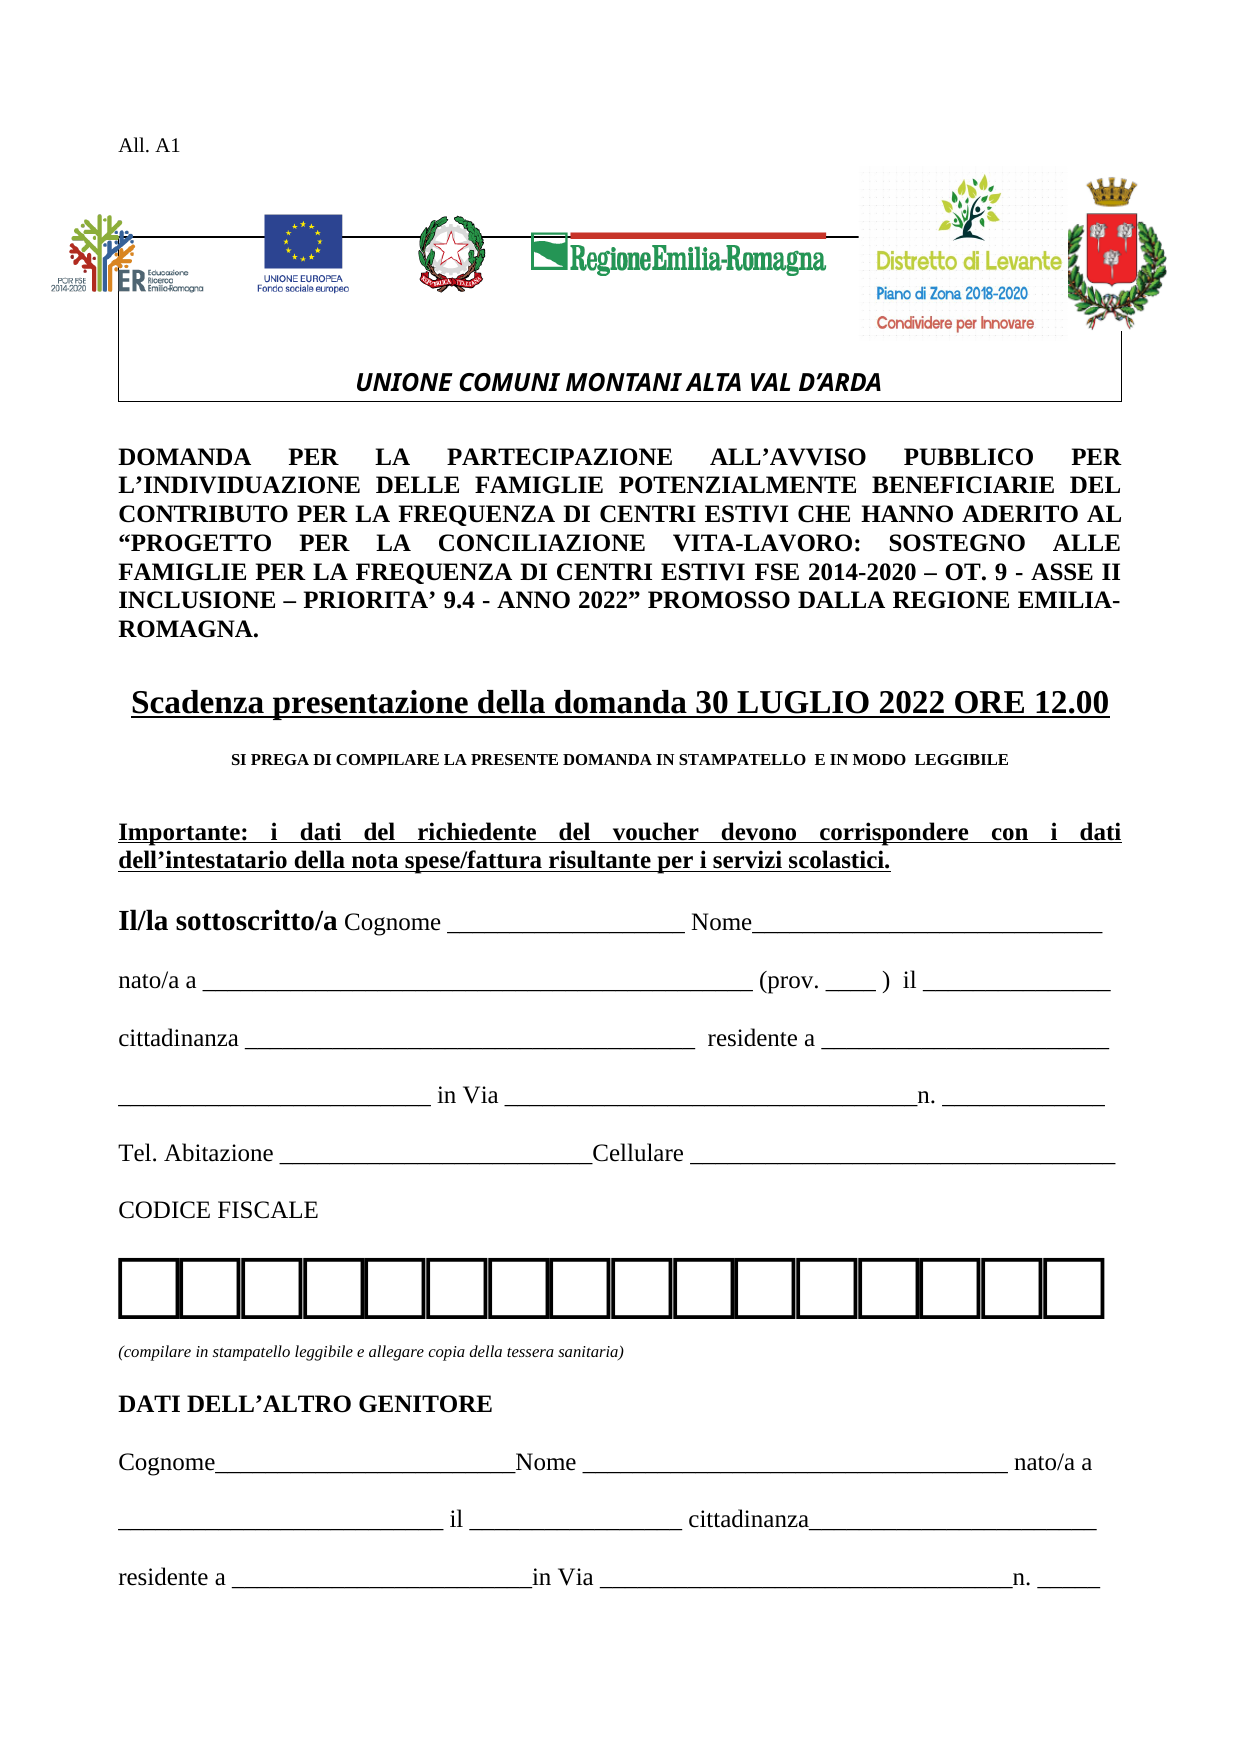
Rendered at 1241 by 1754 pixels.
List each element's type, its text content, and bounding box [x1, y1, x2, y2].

text Cognome________________________Nome __________________________________ nato/a a __________________________ il _________________ cittadinanza_______________________ [118, 1447, 1122, 1533]
text Il/la sottoscritto/a Cognome ___________________ Nome____________________________ nato/a a ____________________________________________ (prov. ____ ) il _______________ cittadinanza ____________________________________ residente a _______________________ _________________________ in Via _________________________________n. _____________ [118, 903, 1122, 1109]
text Importante: i dati del richiedente del voucher devono corrispondere con i dati [118, 817, 1122, 842]
text UNIONE COMUNI MONTANI ALTA VAL D’ARDA [119, 238, 1121, 401]
text dell’intestatario della nota spese/fattura risultante per i servizi scolastici. [118, 843, 1122, 874]
text SI PREGA DI COMPILARE LA PRESENTE DOMANDA IN STAMPATELLO E IN MODO LEGGIBILE [118, 750, 1122, 769]
subtitle All. A1 [118, 133, 1122, 157]
text Scadenza presentazione della domanda 30 LUGLIO 2022 ORE 12.00 [118, 683, 1122, 721]
text Tel. Abitazione _________________________Cellulare __________________________________ [118, 1138, 1122, 1167]
text residente a ________________________in Via _________________________________n. _____ [118, 1562, 1122, 1591]
subtitle DOMANDA PER LA PARTECIPAZIONE ALL’AVVISO PUBBLICO PER L’INDIVIDUAZIONE DELLE FAMIGLIE POTENZIALMENTE BENEFICIARIE DEL CONTRIBUTO PER LA FREQUENZA DI CENTRI ESTIVI CHE HANNO ADERITO AL “PROGETTO PER LA CONCILIAZIONE VITA-LAVORO: SOSTEGNO ALLE FAMIGLIE PER LA FREQUENZA DI CENTRI ESTIVI FSE 2014-2020 – OT. 9 - ASSE II INCLUSIONE – PRIORITA’ 9.4 - ANNO 2022” PROMOSSO DALLA REGIONE EMILIA-ROMAGNA. [118, 442, 1122, 643]
text (compilare in stampatello leggibile e allegare copia della tessera sanitaria) [118, 1342, 1122, 1361]
text DATI DELL’ALTRO GENITORE [118, 1389, 1122, 1418]
text CODICE FISCALE □□□□□□□□□□□□□□□□ [118, 1195, 1122, 1342]
